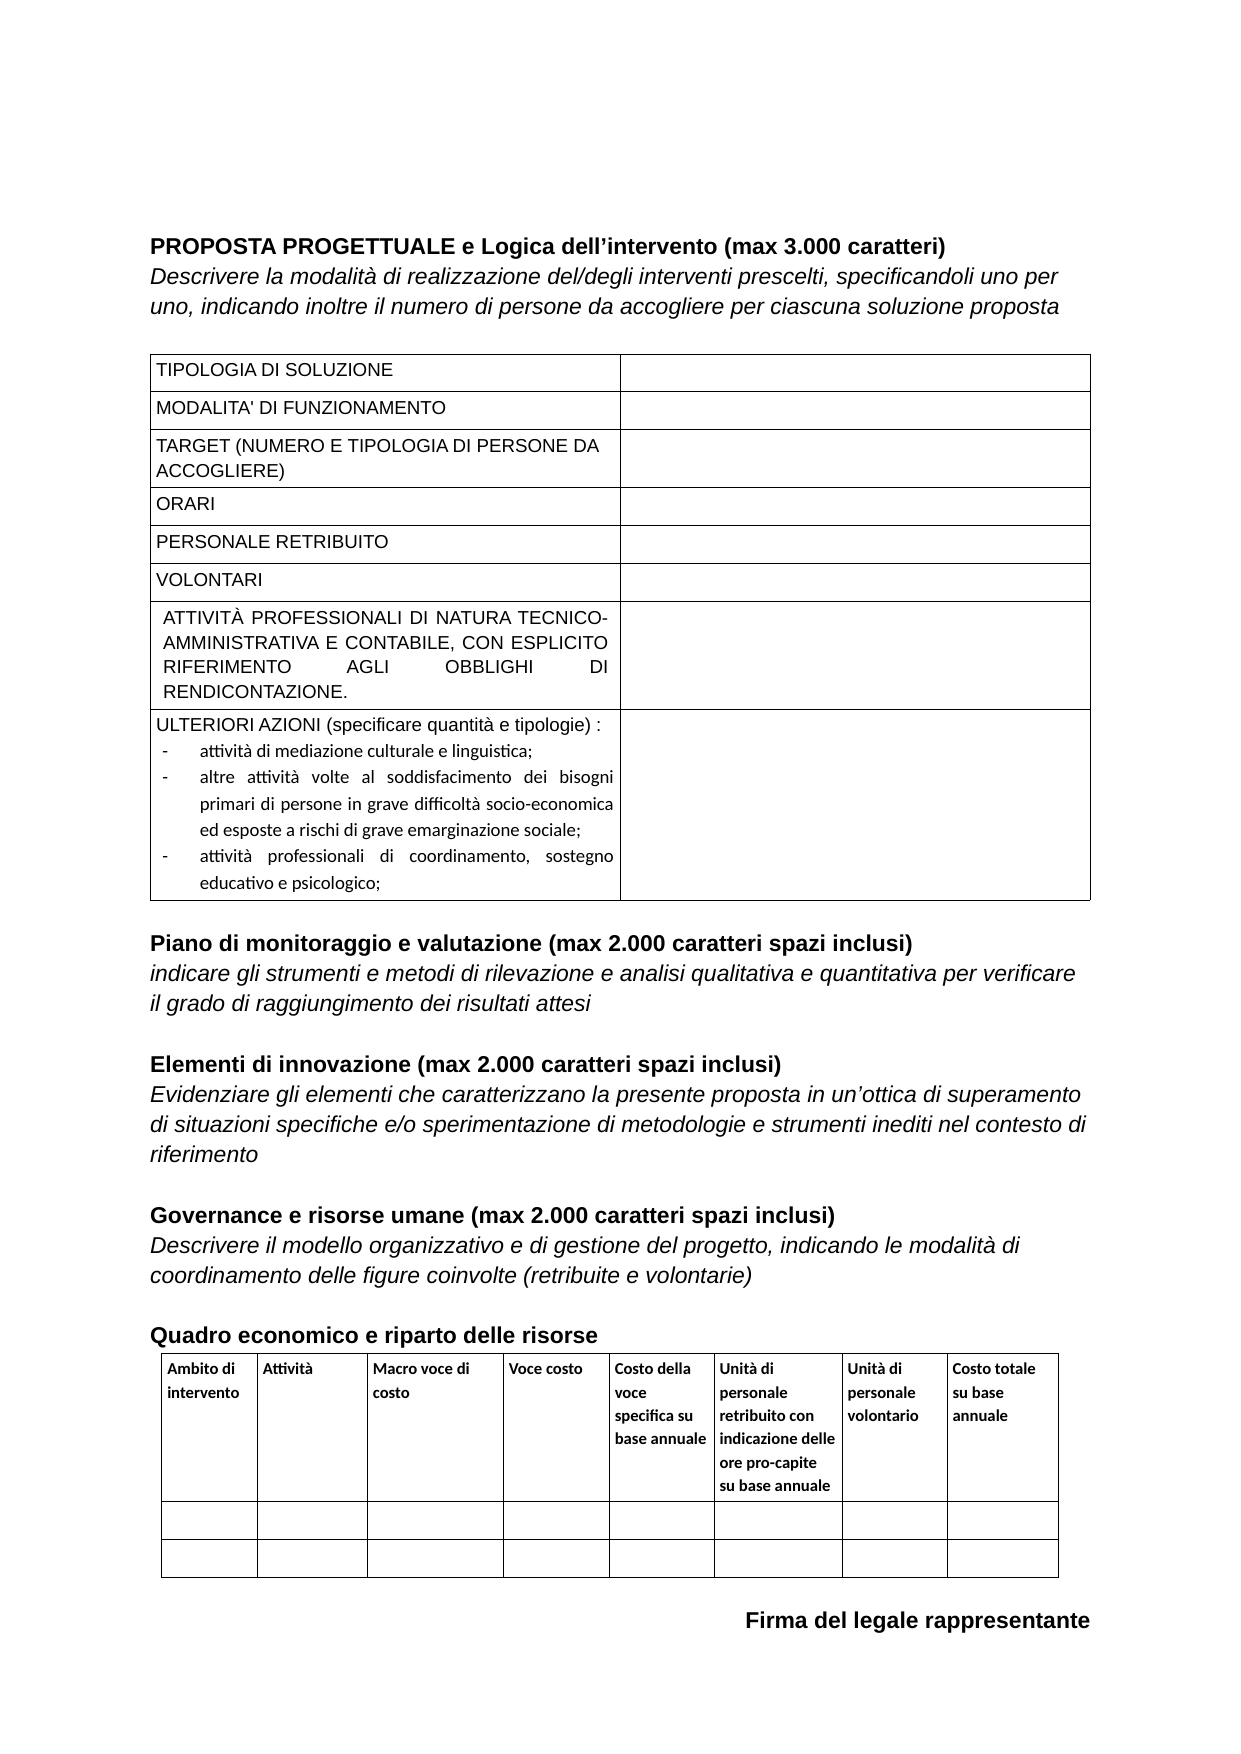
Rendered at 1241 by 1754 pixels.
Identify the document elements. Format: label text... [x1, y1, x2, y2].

table_header Attività [258, 1354, 367, 1501]
table_header [621, 355, 1090, 391]
text Governance e risorse umane (max 2.000 caratteri spazi inclusi) [150, 1202, 1090, 1228]
table_cell [621, 392, 1090, 429]
table_cell [715, 1502, 842, 1539]
text Elementi di innovazione (max 2.000 caratteri spazi inclusi) [150, 1051, 1090, 1077]
table_cell [621, 710, 1090, 899]
table_cell PERSONALE RETRIBUITO [151, 526, 620, 563]
table_cell ATTIVITÀ PROFESSIONALI DI NATURA TECNICO-AMMINISTRATIVA E CONTABILE, CON ESPLICITO RIFERIMENTO AGLI OBBLIGHI DI RENDICONTAZIONE. [151, 602, 620, 708]
table_cell [715, 1540, 842, 1577]
table_cell [621, 430, 1090, 487]
table_cell TARGET (NUMERO E TIPOLOGIA DI PERSONE DA ACCOGLIERE) [151, 430, 620, 487]
table_cell [162, 1540, 257, 1577]
table_cell [162, 1502, 257, 1539]
table_cell MODALITA' DI FUNZIONAMENTO [151, 392, 620, 429]
table_header Ambito di intervento [162, 1354, 257, 1501]
table_header Costo totale su base annuale [948, 1354, 1058, 1501]
table_cell [368, 1502, 503, 1539]
table_cell [843, 1540, 947, 1577]
table_cell [948, 1540, 1058, 1577]
text Piano di monitoraggio e valutazione (max 2.000 caratteri spazi inclusi) [150, 930, 1090, 956]
table_header Unità di personale retribuito con indicazione delle ore pro-capite su base annuale [715, 1354, 842, 1501]
table_header Costo della voce specifica su base annuale [610, 1354, 714, 1501]
table_cell [610, 1502, 714, 1539]
text Firma del legale rappresentante [150, 1607, 1090, 1634]
table_cell [258, 1502, 367, 1539]
table_header Macro voce di costo [368, 1354, 503, 1501]
text Descrivere la modalità di realizzazione del/degli interventi prescelti, specificandoli uno per uno, indicando inoltre il numero di persone da accogliere per ciascuna soluzione proposta [150, 263, 1090, 319]
table_cell [621, 602, 1090, 708]
text indicare gli strumenti e metodi di rilevazione e analisi qualitativa e quantitativa per verificare il grado di raggiungimento dei risultati attesi [150, 960, 1090, 1017]
table_cell VOLONTARI [151, 564, 620, 601]
table_cell [368, 1540, 503, 1577]
table_cell [504, 1502, 609, 1539]
table_cell ULTERIORI AZIONI (specificare quantità e tipologie) : attività di mediazione culturale e linguistica; altre attività volte al soddisfacimento dei bisogni primari di persone in grave difficoltà socio-economica ed esposte a rischi di grave emarginazione sociale; attività professionali di coordinamento, sostegno educativo e psicologico; [151, 710, 620, 899]
table_header TIPOLOGIA DI SOLUZIONE [151, 355, 620, 391]
table_cell [258, 1540, 367, 1577]
text Quadro economico e riparto delle risorse [150, 1322, 1090, 1349]
table_cell [948, 1502, 1058, 1539]
table_cell [843, 1502, 947, 1539]
text Evidenziare gli elementi che caratterizzano la presente proposta in un’ottica di superamento di situazioni specifiche e/o sperimentazione di metodologie e strumenti inediti nel contesto di riferimento [150, 1081, 1090, 1168]
text Descrivere il modello organizzativo e di gestione del progetto, indicando le modalità di coordinamento delle figure coinvolte (retribuite e volontarie) [150, 1232, 1090, 1288]
table_cell [621, 564, 1090, 601]
table_cell [504, 1540, 609, 1577]
table_header Voce costo [504, 1354, 609, 1501]
table_header Unità di personale volontario [843, 1354, 947, 1501]
table_cell [621, 526, 1090, 563]
table_cell [610, 1540, 714, 1577]
table_cell [621, 488, 1090, 525]
table_cell ORARI [151, 488, 620, 525]
text PROPOSTA PROGETTUALE e Logica dell’intervento (max 3.000 caratteri) [150, 233, 1090, 259]
